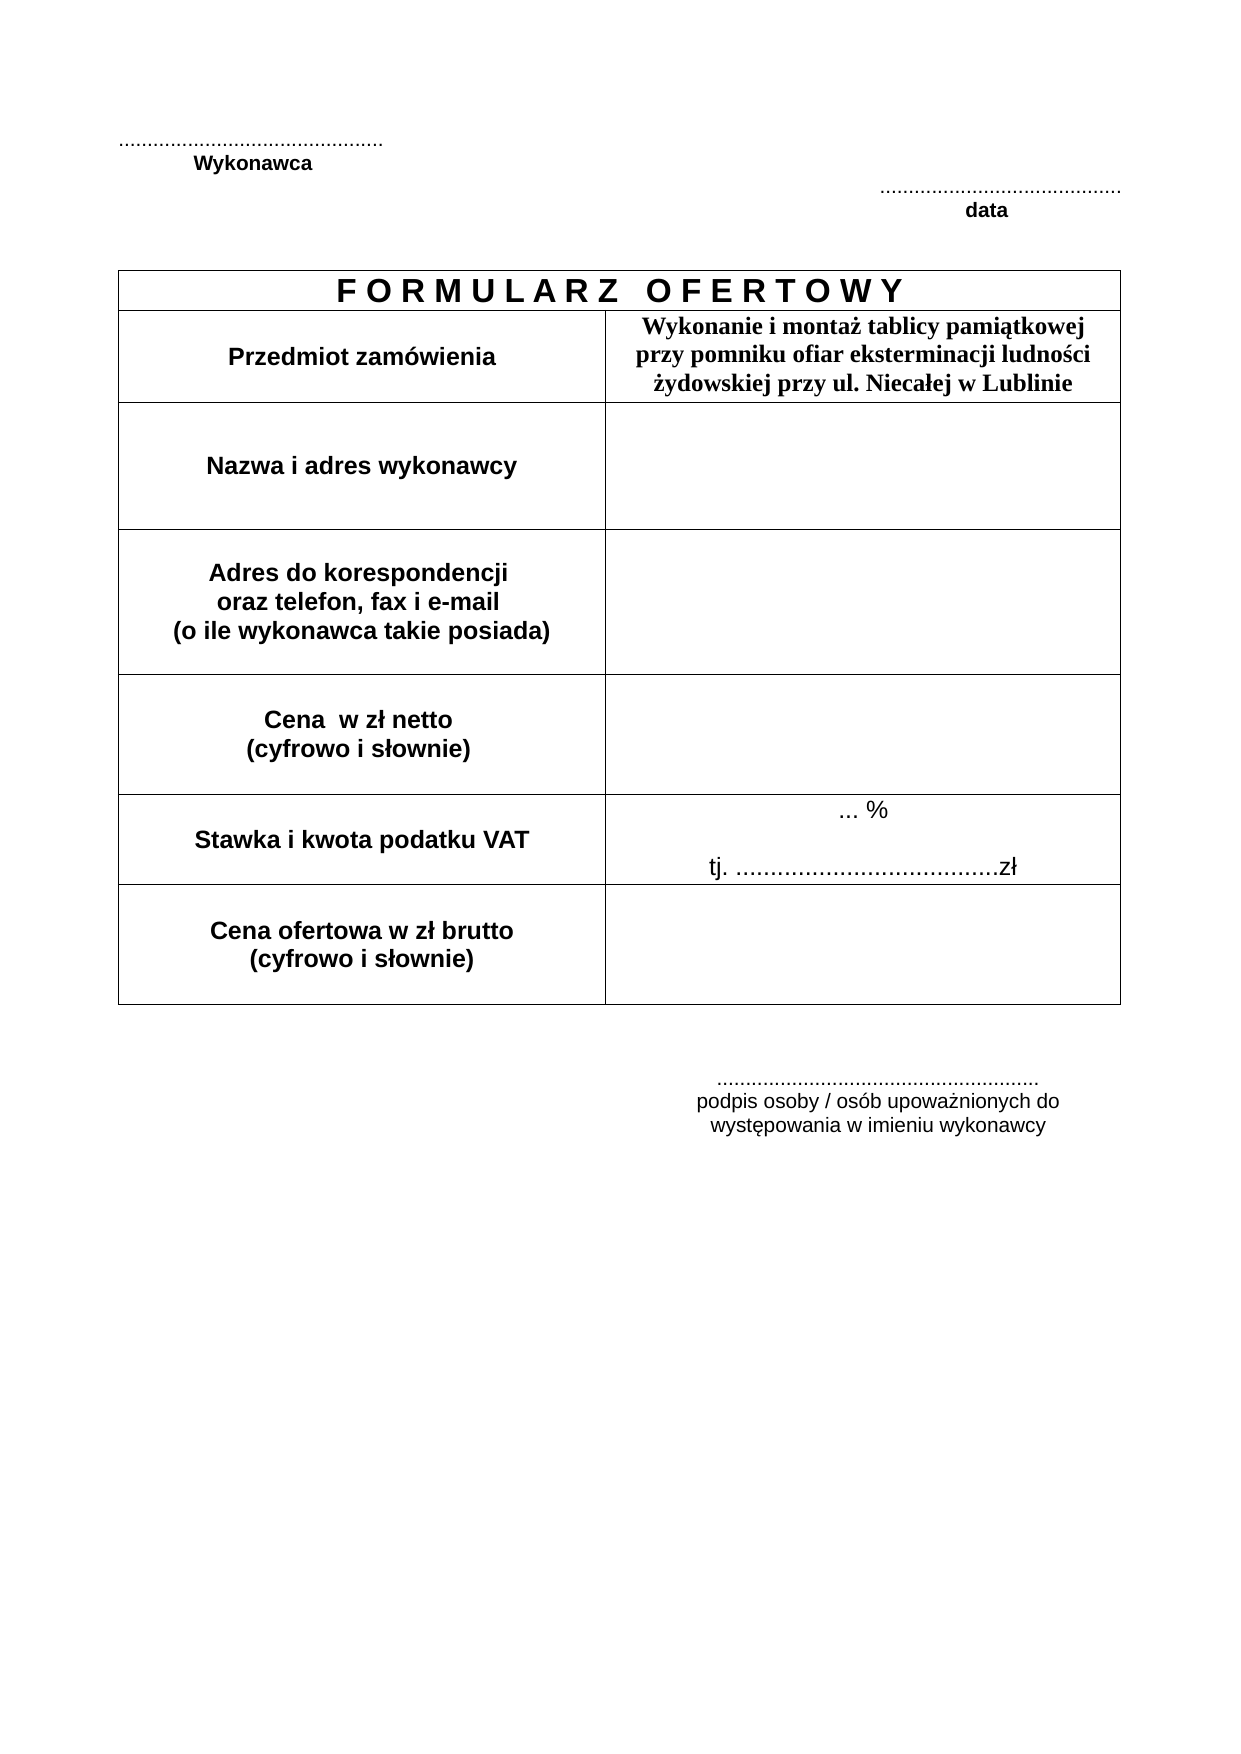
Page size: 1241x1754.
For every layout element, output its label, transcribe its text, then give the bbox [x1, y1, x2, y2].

table_cell Przedmiot zamówienia [119, 311, 605, 402]
table_cell Nazwa i adres wykonawcy [119, 403, 605, 529]
text ........................................................ [561, 1065, 1122, 1089]
table_cell [606, 885, 1120, 1004]
table_cell Adres do korespondencji oraz telefon, fax i e-mail (o ile wykonawca takie posiada) [119, 530, 605, 673]
table_cell [606, 403, 1120, 529]
table_cell Cena w zł netto (cyfrowo i słownie) [119, 675, 605, 793]
table_cell ... % tj. ......................................zł [606, 795, 1120, 884]
table_cell Stawka i kwota podatku VAT [119, 795, 605, 884]
table_cell [606, 530, 1120, 673]
table_cell Cena ofertowa w zł brutto (cyfrowo i słownie) [119, 885, 605, 1004]
table_cell Wykonanie i montaż tablicy pamiątkowej przy pomniku ofiar eksterminacji ludności żydowskiej przy ul. Niecałej w Lublinie [606, 311, 1120, 402]
text podpis osoby / osób upoważnionych do [561, 1089, 1122, 1113]
text występowania w imieniu wykonawcy [561, 1113, 1122, 1137]
text Wykonawca [118, 150, 1122, 174]
text data [118, 198, 1122, 222]
table_cell [606, 675, 1120, 793]
table_header F O R M U L A R Z O F E R T O W Y [119, 271, 1120, 310]
text .......................................... [118, 174, 1122, 198]
text .............................................. [118, 126, 1122, 150]
